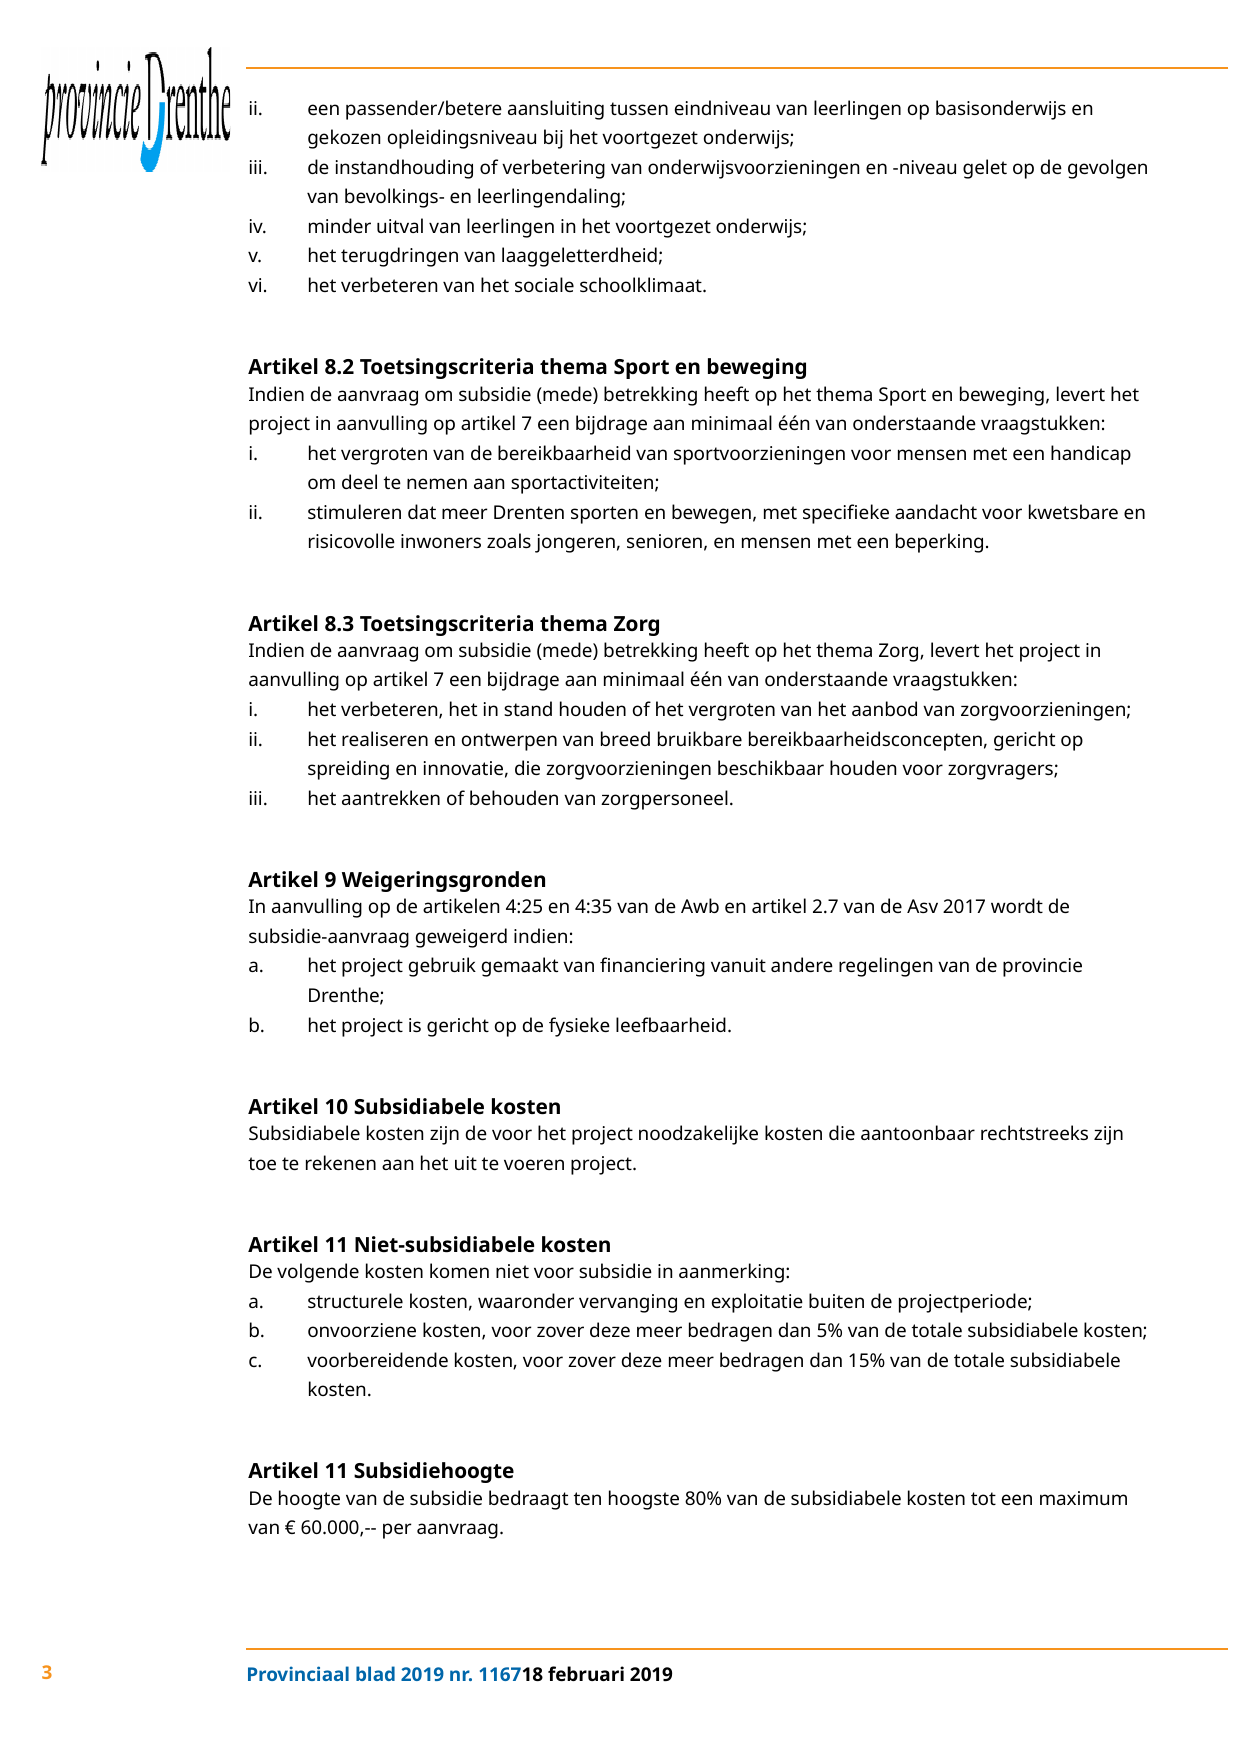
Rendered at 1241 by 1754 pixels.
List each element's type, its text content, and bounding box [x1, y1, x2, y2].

text Subsidiabele kosten zijn de voor het project noodzakelijke kosten die aantoonbaar rechtstreeks zijn toe te rekenen aan het uit te voeren project. [248, 1120, 1152, 1176]
list het terugdringen van laaggeletterdheid; [248, 243, 1152, 268]
list het aantrekken of behouden van zorgpersoneel. [248, 785, 1152, 811]
list een passender/betere aansluiting tussen eindniveau van leerlingen op basisonderwijs en gekozen opleidingsniveau bij het voortgezet onderwijs; [248, 95, 1152, 150]
list structurele kosten, waaronder vervanging en exploitatie buiten de projectperiode; [248, 1288, 1152, 1313]
list onvoorziene kosten, voor zover deze meer bedragen dan 5% van de totale subsidiabele kosten; [248, 1317, 1152, 1343]
list het vergroten van de bereikbaarheid van sportvoorzieningen voor mensen met een handicap om deel te nemen aan sportactiviteiten; [248, 440, 1152, 495]
text Artikel 10 Subsidiabele kosten [248, 1092, 1152, 1120]
text Artikel 8.2 Toetsingscriteria thema Sport en beweging [248, 352, 1152, 381]
list het verbeteren, het in stand houden of het vergroten van het aanbod van zorgvoorzieningen; [248, 696, 1152, 722]
list voorbereidende kosten, voor zover deze meer bedragen dan 15% van de totale subsidiabele kosten. [248, 1347, 1152, 1402]
text Artikel 11 Subsidiehoogte [248, 1457, 1152, 1485]
text De hoogte van de subsidie bedraagt ten hoogste 80% van de subsidiabele kosten tot een maximum van € 60.000,-- per aanvraag. [248, 1485, 1152, 1540]
list stimuleren dat meer Drenten sporten en bewegen, met specifieke aandacht voor kwetsbare en risicovolle inwoners zoals jongeren, senioren, en mensen met een beperking. [248, 499, 1152, 554]
list de instandhouding of verbetering van onderwijsvoorzieningen en -niveau gelet op de gevolgen van bevolkings- en leerlingendaling; [248, 154, 1152, 209]
text Indien de aanvraag om subsidie (mede) betrekking heeft op het thema Sport en beweging, levert het project in aanvulling op artikel 7 een bijdrage aan minimaal één van onderstaande vraagstukken: [248, 381, 1152, 436]
text De volgende kosten komen niet voor subsidie in aanmerking: [248, 1258, 1152, 1284]
list het project gebruik gemaakt van financiering vanuit andere regelingen van de provincie Drenthe; [248, 953, 1152, 1008]
picture [41, 47, 231, 172]
list het verbeteren van het sociale schoolklimaat. [248, 272, 1152, 298]
text Artikel 11 Niet-subsidiabele kosten [248, 1230, 1152, 1258]
text In aanvulling op de artikelen 4:25 en 4:35 van de Awb en artikel 2.7 van de Asv 2017 wordt de subsidie-aanvraag geweigerd indien: [248, 893, 1152, 949]
text Artikel 8.3 Toetsingscriteria thema Zorg [248, 609, 1152, 637]
text Indien de aanvraag om subsidie (mede) betrekking heeft op het thema Zorg, levert het project in aanvulling op artikel 7 een bijdrage aan minimaal één van onderstaande vraagstukken: [248, 637, 1152, 692]
list het realiseren en ontwerpen van breed bruikbare bereikbaarheidsconcepten, gericht op spreiding en innovatie, die zorgvoorzieningen beschikbaar houden voor zorgvragers; [248, 726, 1152, 781]
list minder uitval van leerlingen in het voortgezet onderwijs; [248, 213, 1152, 239]
list het project is gericht op de fysieke leefbaarheid. [248, 1012, 1152, 1037]
text Artikel 9 Weigeringsgronden [248, 865, 1152, 893]
